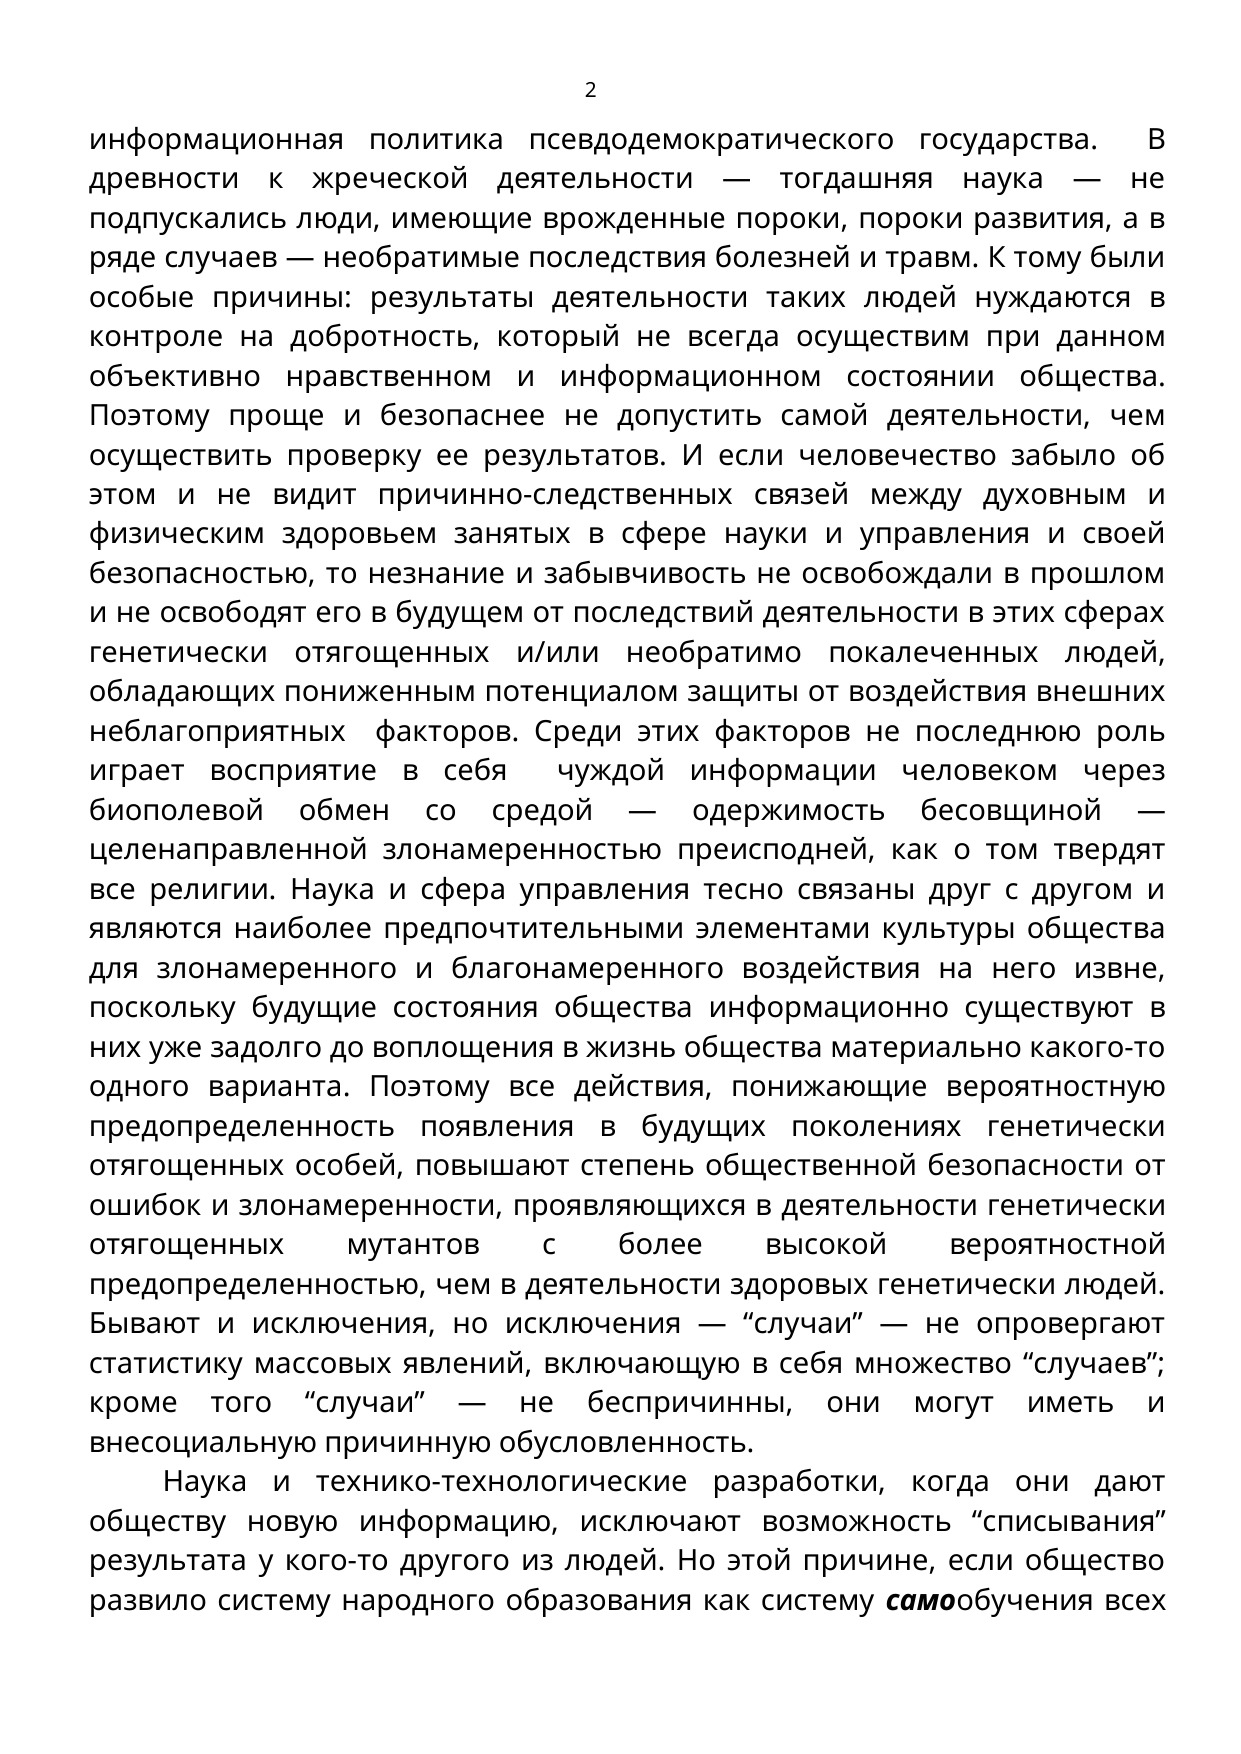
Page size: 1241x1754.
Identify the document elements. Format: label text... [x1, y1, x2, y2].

text информационная политика псевдодемократического государства. В древности к жреческой деятельности — тогдашняя наука — не подпускались люди, имеющие врожденные пороки, пороки развития, а в ряде случаев — необратимые последствия болезней и травм. К тому были особые причины: результаты деятельности таких людей нуждаются в контроле на добротность, который не всегда осуществим при данном объективно нравственном и информационном состоянии общества. Поэтому проще и безопаснее не допустить самой деятельности, чем осуществить проверку ее результатов. И если человечество забыло об этом и не видит причинно-следственных связей между духовным и физическим здоровьем занятых в сфере науки и управления и своей безопасностью, то незнание и забывчивость не освобождали в прошлом и не освободят его в будущем от последствий деятельности в этих сферах генетически отягощенных и/или необратимо покалеченных людей, обладающих пониженным потенциалом защиты от воздействия внешних неблагоприятных факторов. Среди этих факторов не последнюю роль играет восприятие в себя чуждой информации человеком через биополевой обмен со средой — одержимость бесовщиной — целенаправленной злонамеренностью преисподней, как о том твердят все религии. Наука и сфера управления тесно связаны друг с другом и являются наиболее предпочтительными элементами культуры общества для злонамеренного и благонамеренного воздействия на него извне, поскольку будущие состояния общества информационно существуют в них уже задолго до воплощения в жизнь общества материально какого-то одного варианта. Поэтому все действия, понижающие вероятностную предопределенность появления в будущих поколениях генетически отягощенных особей, повышают степень общественной безопасности от ошибок и злонамеренности, проявляющихся в деятельности генетически отягощенных мутантов с более высокой вероятностной предопределенностью, чем в деятельности здоровых генетически людей. Бывают и исключения, но исключения — “случаи” — не опровергают статистику массовых явлений, включающую в себя множество “случаев”; кроме того “случаи” — не беспричинны, они могут иметь и внесоциальную причинную обусловленность. [89, 118, 1166, 1460]
text Наука и технико-технологические разработки, когда они дают обществу новую информацию, исключают возможность “списывания” результата у кого-то другого из людей. Но этой причине, если общество развило систему народного образования как систему самообучения всех [89, 1460, 1166, 1618]
